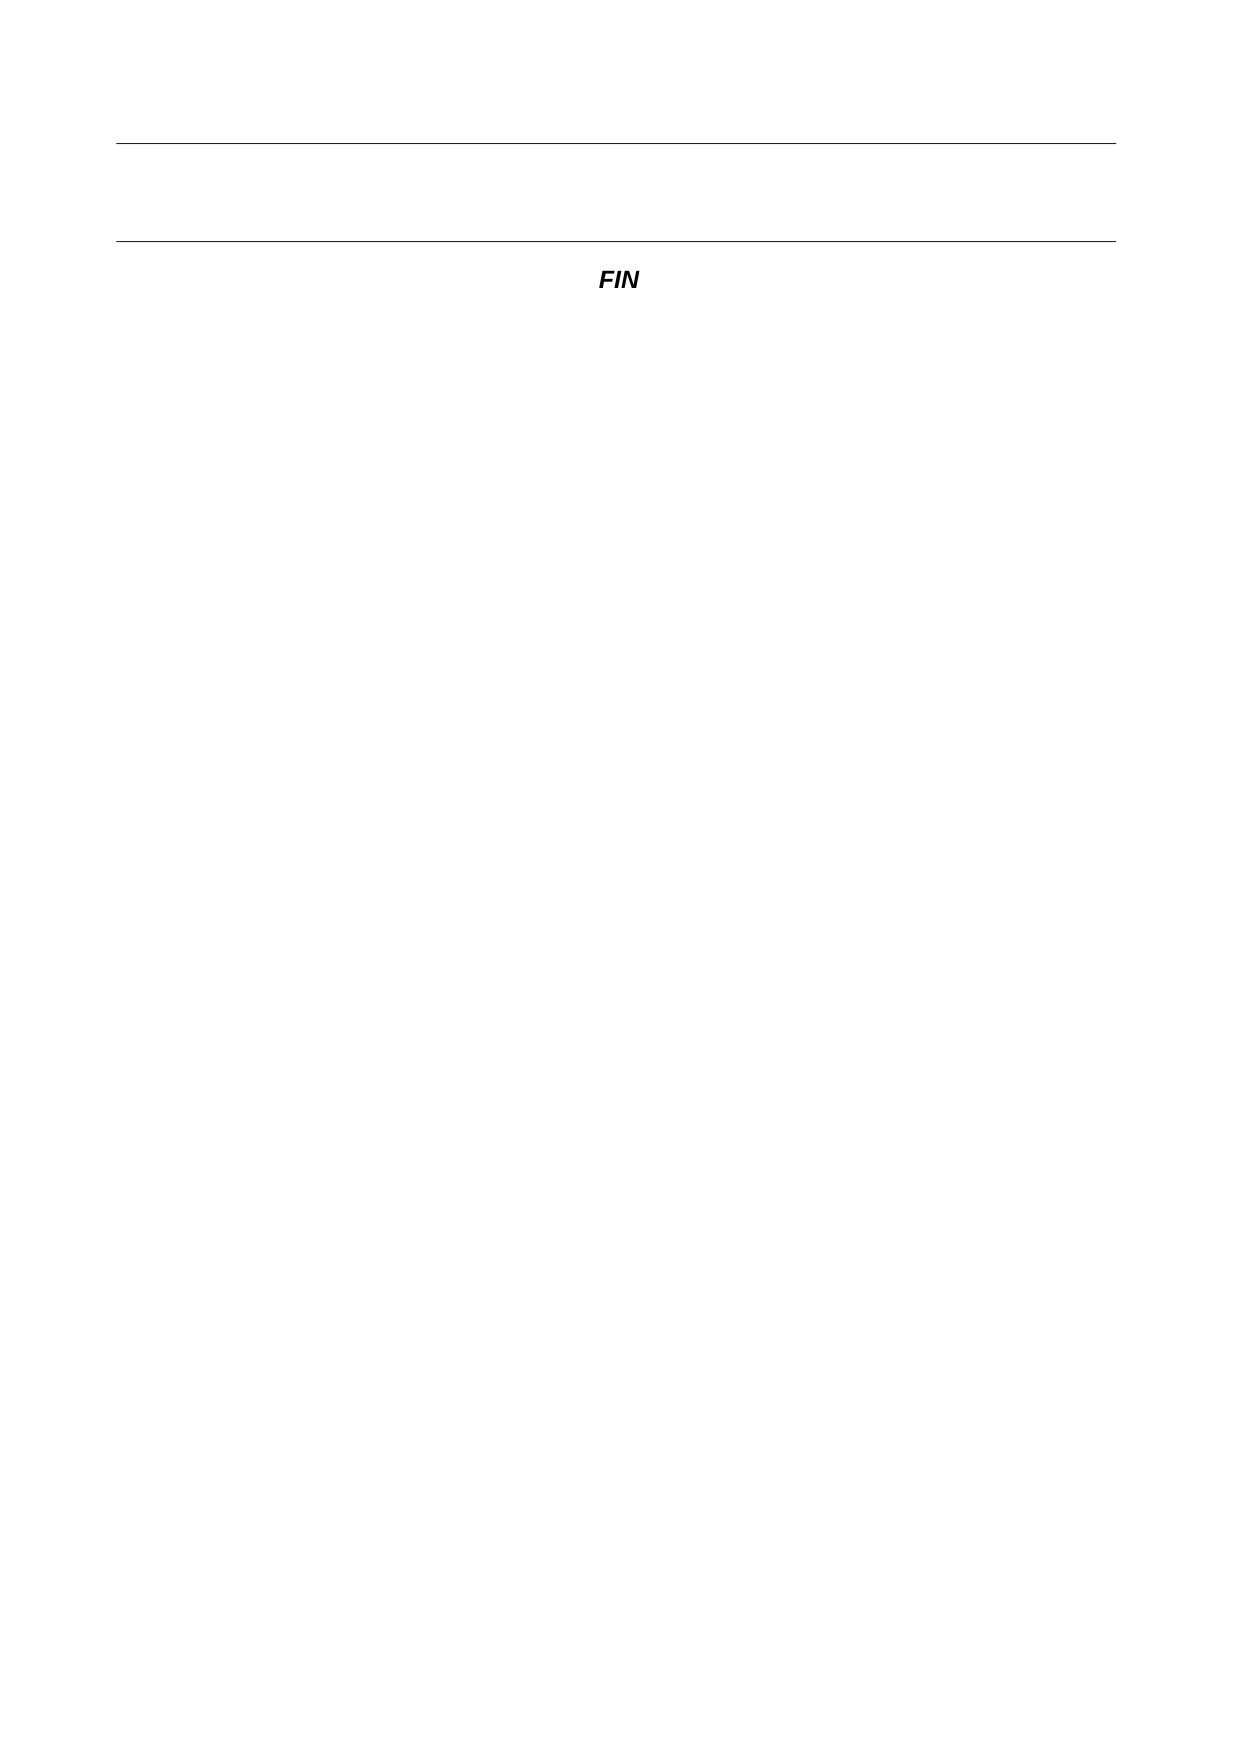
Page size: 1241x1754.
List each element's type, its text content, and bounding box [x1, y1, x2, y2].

text ________________________________________________________________________ [118, 216, 1122, 245]
text ________________________________________________________________________ [118, 118, 1122, 147]
text FIN [118, 265, 1122, 294]
